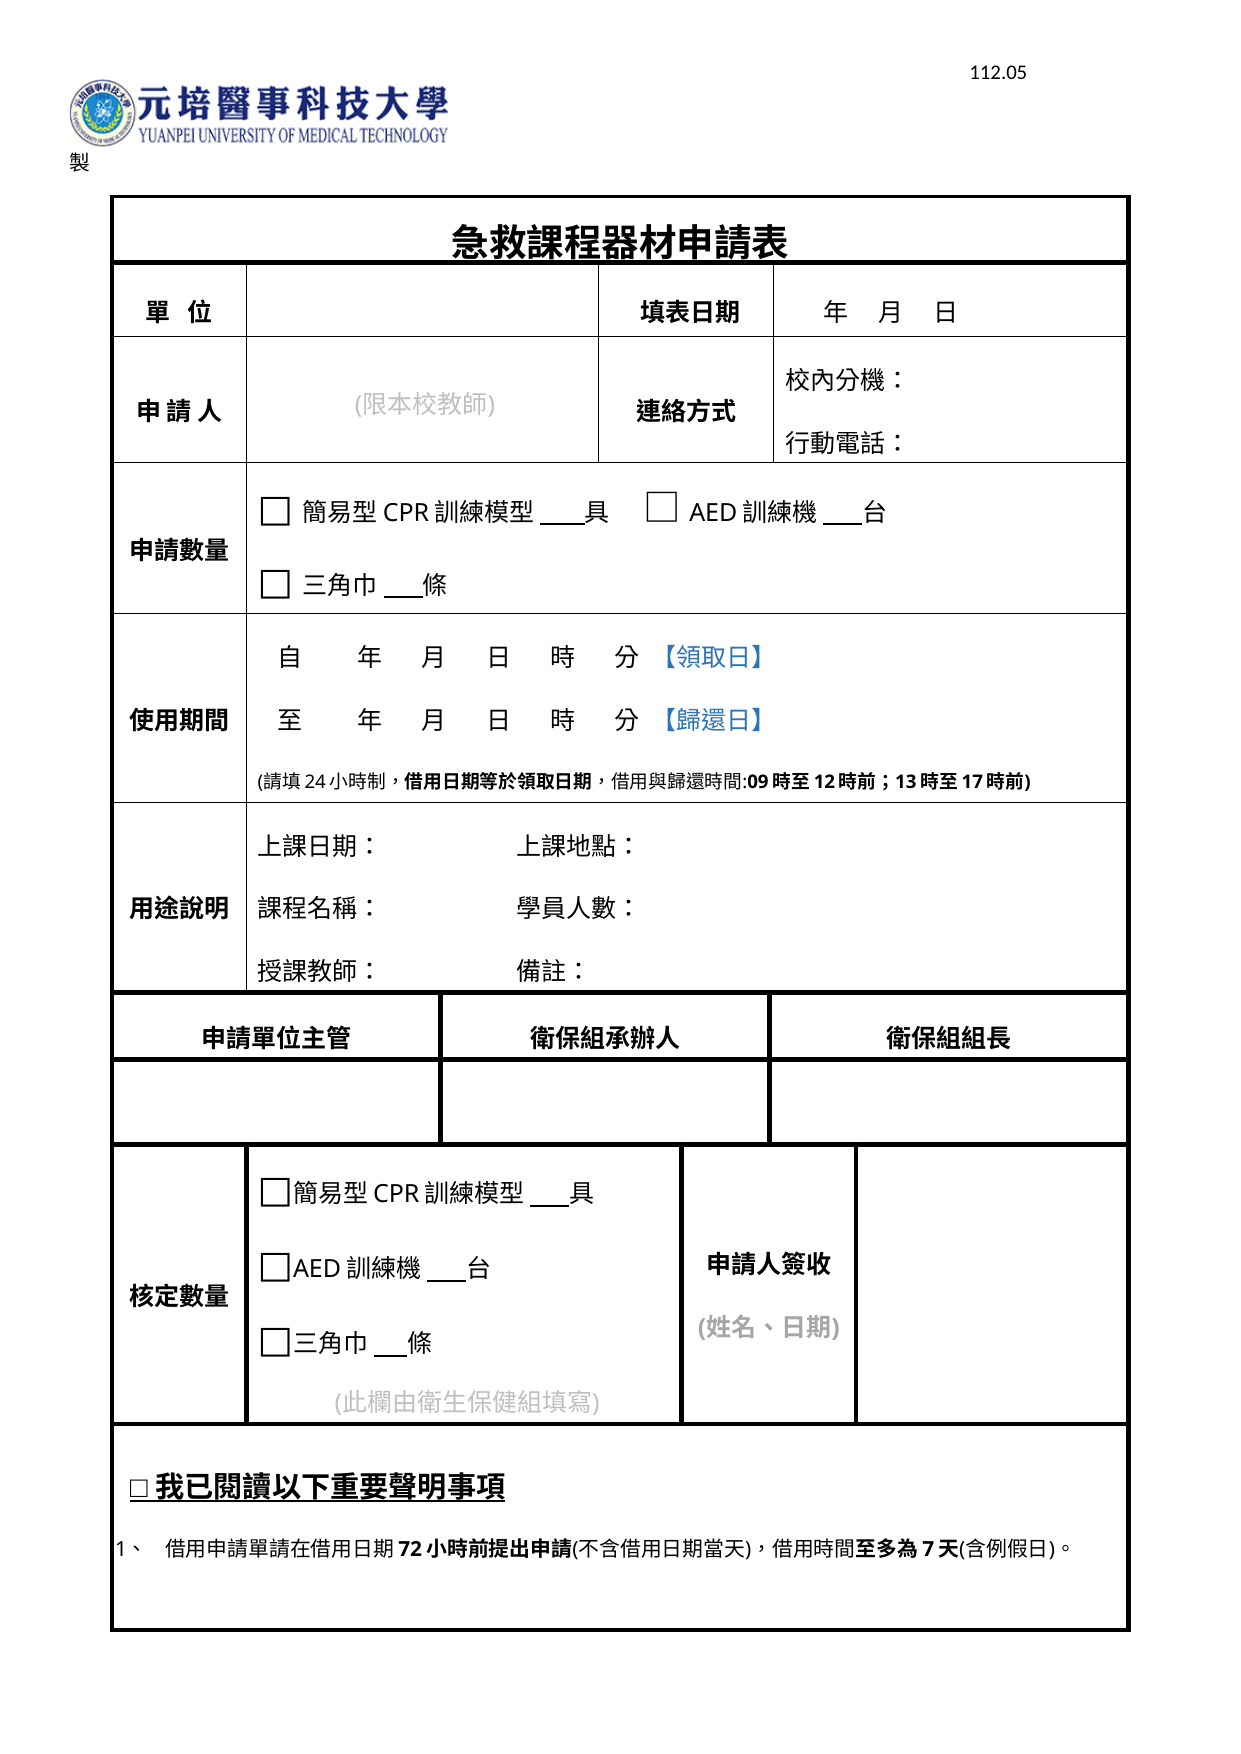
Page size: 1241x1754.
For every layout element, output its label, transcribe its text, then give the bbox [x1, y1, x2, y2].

table_cell 申請人簽收 (姓名、日期) [684, 1147, 854, 1421]
table_cell [247, 265, 598, 336]
table_cell □ 我已閱讀以下重要聲明事項 借用申請單請在借用日期72小時前提出申請(不含借用日期當天)，借用時間至多為7天(含例假日)。 以上器材用物僅限於校內教師辦理急救相關課程之用途方可申請。 使用過程請珍惜所有器材用物，若有任何損壞則應負賠償責任。 歸還前，應事先確認所有器材用物完好，並保持潔淨。 如未在指定時間內歸還，該單位記違規一次，達三次紀錄者，該單位則無法申請相關器材用物60天(含例假日)。 申請人請於申請表單填妥及單位主管蓋章後，以紙本方式送至衛生保健組進行申請作業。 管理單位將視申請之用途目的，以及當時庫存狀況做最後之核定數量。 填寫本急救課程器材用物申請表時，視同您已同意本校蒐集、處理、利用您的個人資料；本表蒐集之個人資料，僅限於特定目的使用，非經當事人同意，絕不轉做其他用途，並遵循本校資料保存與安全控管規定辦理，所提供相關個資1年滿後進行銷毀。依個資法第3條：當事人就其個人資料依本法規定行使之下列權利，不得預先拋棄或以特約限制之：一、查詢或請求閱覽。二、請求製給複製本。三、請求補充或更正。四、請求停止蒐集、處理或利用。五、請求刪除。相關之告知事項請參閱本校網站(https://isms.ypu.edu.tw/ ) 。 [114, 1426, 1126, 1628]
table_cell 衛保組組長 [772, 995, 1126, 1057]
table_cell 校內分機： 行動電話： [774, 337, 1126, 462]
table_cell [858, 1147, 1126, 1421]
table_cell [772, 1062, 1126, 1142]
table_cell 連絡方式 [599, 337, 773, 462]
table_cell 自 年 月 日 時 分 【領取日】 至 年 月 日 時 分 【歸還日】 (請填24小時制，借用日期等於領取日期，借用與歸還時間:09時至12時前；13時至17時前) [247, 614, 1126, 802]
table_cell [443, 1062, 767, 1142]
table_cell 年 月 日 [774, 265, 1126, 336]
table_header 急救課程器材申請表 [114, 198, 1126, 260]
table_cell □ 簡易型CPR訓練模型 具 □ AED訓練機 台 □ 三角巾 條 [247, 463, 1126, 613]
table_cell 申請單位主管 [114, 995, 438, 1057]
table_cell 衛保組承辦人 [443, 995, 767, 1057]
table_cell 使用期間 [114, 614, 246, 802]
table_cell 填表日期 [599, 265, 773, 336]
table_cell [114, 1062, 438, 1142]
table_cell 申 請 人 [114, 337, 246, 462]
table_cell □簡易型CPR訓練模型 具 □AED訓練機 台 □三角巾 條 (此欄由衛生保健組填寫) [249, 1147, 679, 1421]
table_cell 核定數量 [114, 1147, 244, 1421]
table_cell 用途說明 [114, 803, 246, 990]
table_cell 上課日期： 上課地點： 課程名稱： 學員人數： 授課教師： 備註： [247, 803, 1126, 990]
table_cell (限本校教師) [247, 337, 598, 462]
table_cell 單 位 [114, 265, 246, 336]
table_cell 申請數量 [114, 463, 246, 613]
